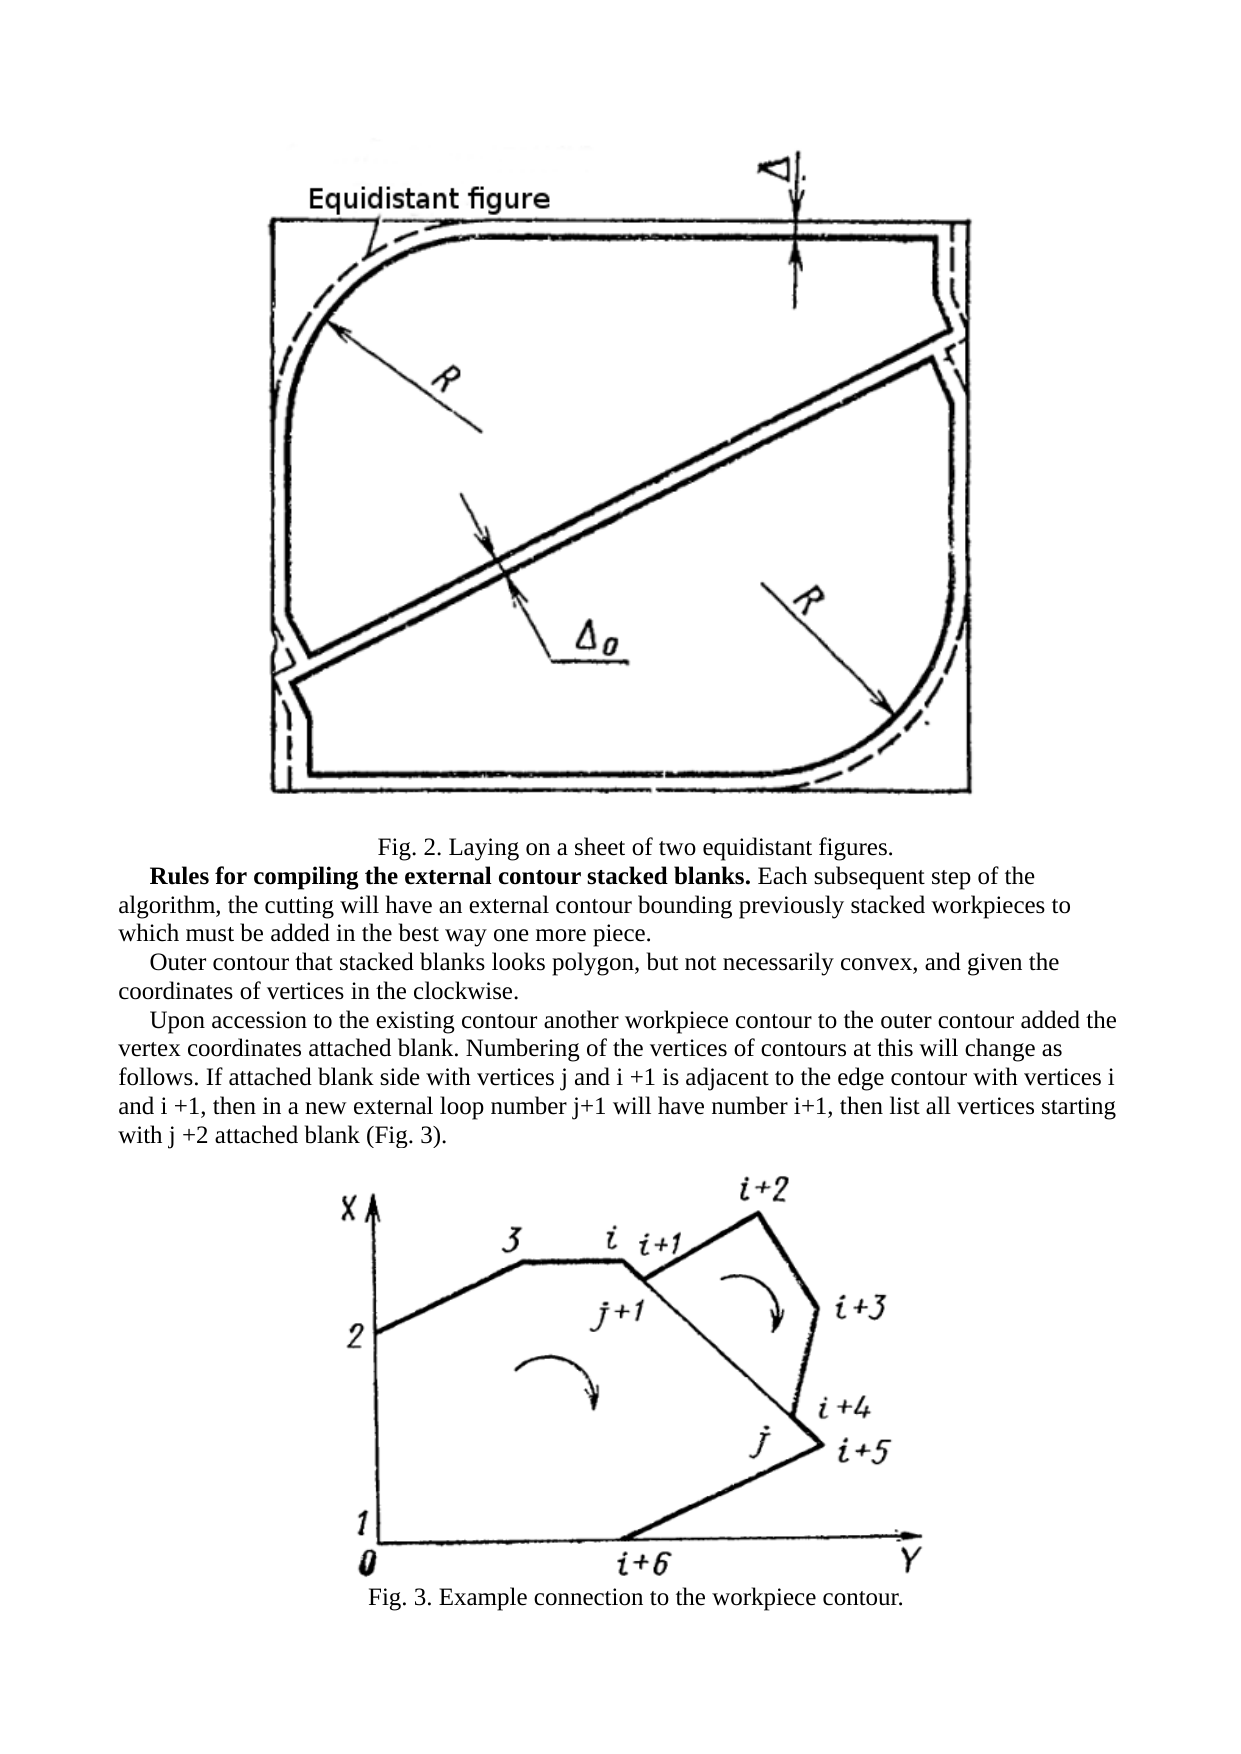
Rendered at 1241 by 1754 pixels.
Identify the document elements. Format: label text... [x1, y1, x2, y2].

text Fig. 3. Example connection to the workpiece contour. [118, 1148, 1122, 1610]
text Fig. 2. Laying on a sheet of two equidistant figures. [118, 118, 1122, 861]
text Rules for compiling the external contour stacked blanks. Each subsequent step of the algorithm, the cutting will have an external contour bounding previously stacked workpieces to which must be added in the best way one more piece. [118, 861, 1122, 947]
text Upon accession to the existing contour another workpiece contour to the outer contour added the vertex coordinates attached blank. Numbering of the vertices of contours at this will change as follows. If attached blank side with vertices j and i +1 is adjacent to the edge contour with vertices i and i +1, then in a new external loop number j+1 will have number i+1, then list all vertices starting with j +2 attached blank (Fig. 3). [118, 1005, 1122, 1148]
picture [251, 118, 989, 833]
picture [310, 1148, 930, 1582]
text Outer contour that stacked blanks looks polygon, but not necessarily convex, and given the coordinates of vertices in the clockwise. [118, 947, 1122, 1005]
